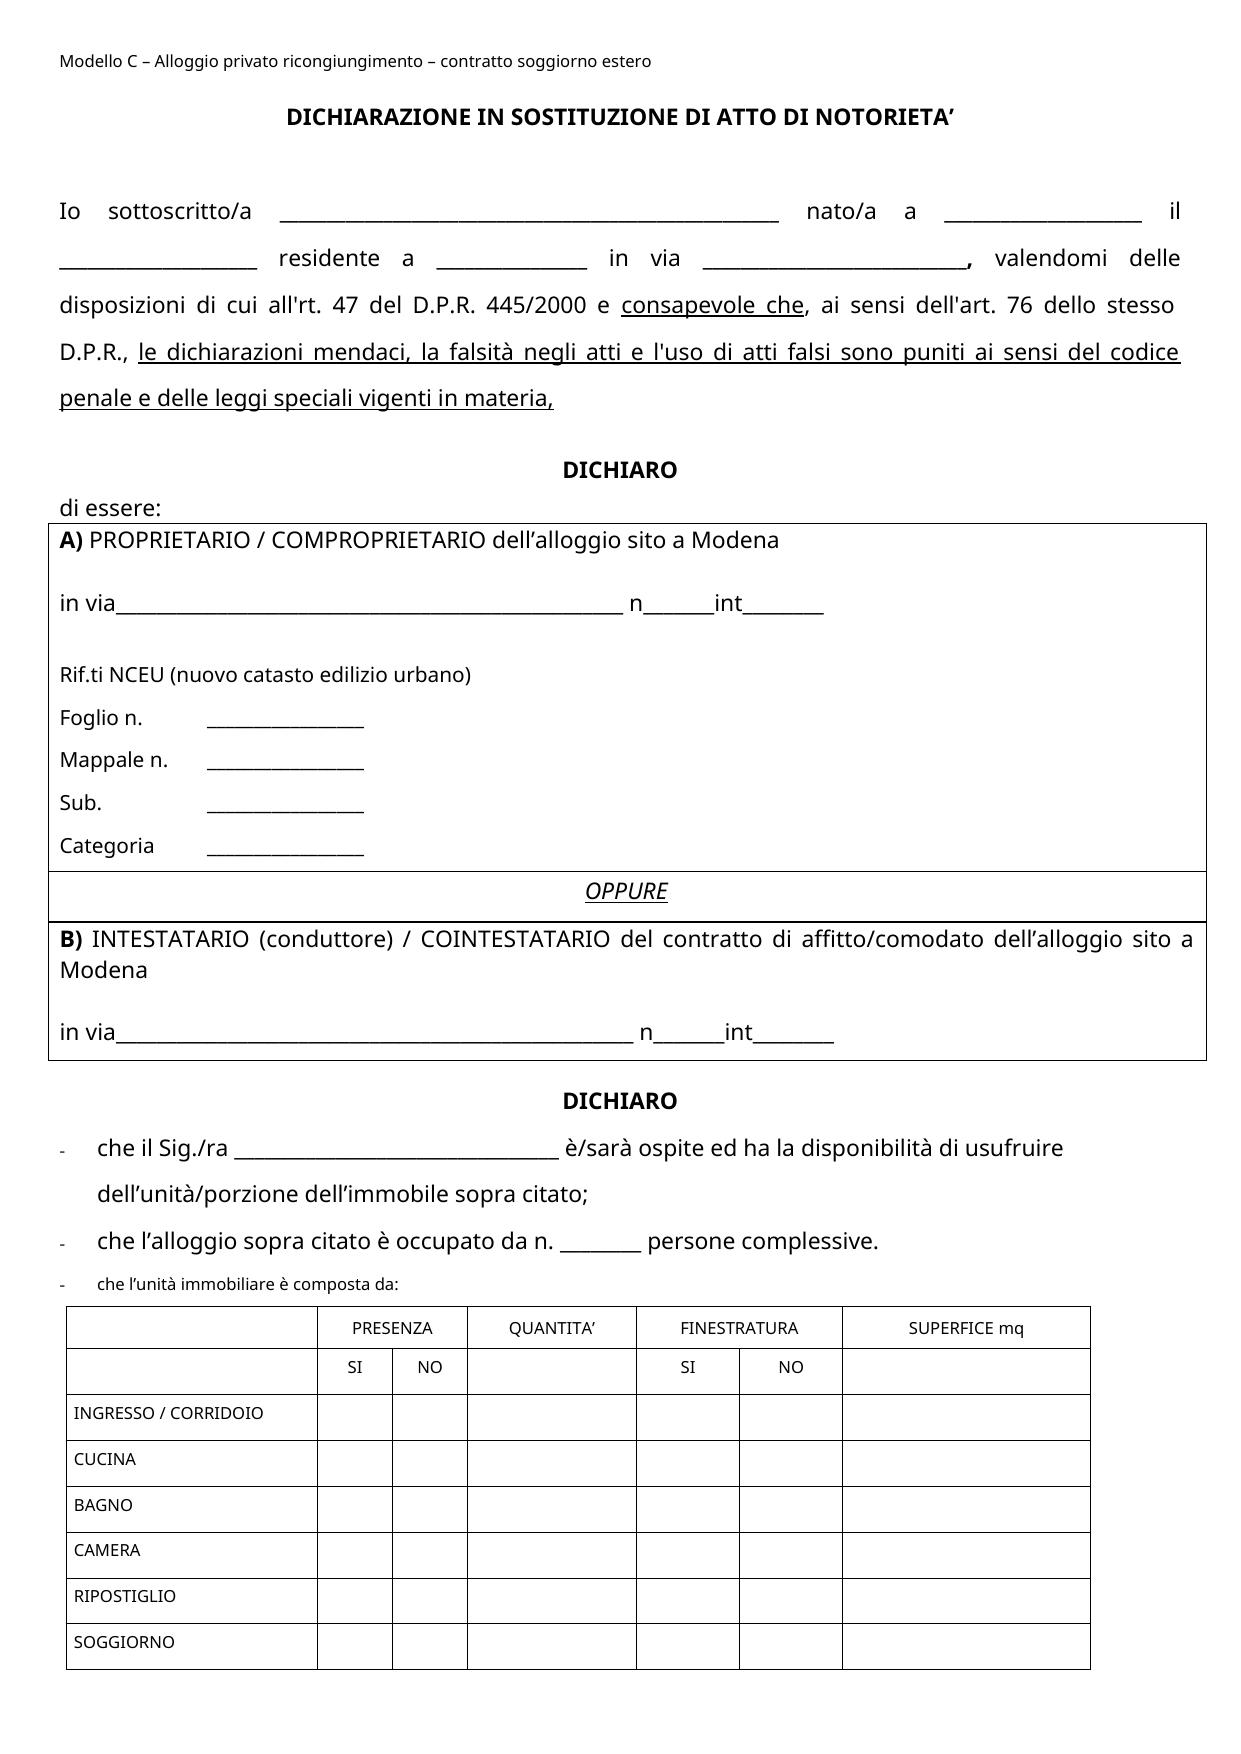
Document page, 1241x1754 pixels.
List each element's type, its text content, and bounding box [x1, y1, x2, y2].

table_cell [468, 1487, 636, 1532]
table_cell [318, 1533, 392, 1577]
subtitle DICHIARAZIONE IN SOSTITUZIONE DI ATTO DI NOTORIETA’ [59, 101, 1181, 132]
table_cell [843, 1349, 1090, 1394]
table_cell [67, 1349, 317, 1394]
table_cell [318, 1441, 392, 1486]
table_cell [843, 1533, 1090, 1577]
table_cell [637, 1441, 739, 1486]
text DICHIARO [59, 1084, 1181, 1116]
table_cell SI [318, 1349, 392, 1394]
table_cell [740, 1533, 842, 1577]
table_header QUANTITA’ [468, 1307, 636, 1348]
table_header A) PROPRIETARIO / COMPROPRIETARIO dell’alloggio sito a Modena in via__________________________________________________ n_______int________ Rif.ti NCEU (nuovo catasto edilizio urbano) Foglio n. _________________ Mappale n. _________________ Sub. _________________ Categoria _________________ [49, 524, 1206, 871]
subtitle DICHIARO [59, 454, 1181, 485]
table_header SUPERFICE mq [843, 1307, 1090, 1348]
table_cell [393, 1624, 467, 1669]
table_cell [318, 1487, 392, 1532]
table_cell [740, 1395, 842, 1440]
table_cell [393, 1487, 467, 1532]
table_cell [393, 1441, 467, 1486]
table_cell [637, 1579, 739, 1623]
table_cell [843, 1441, 1090, 1486]
table_cell NO [393, 1349, 467, 1394]
table_cell [637, 1487, 739, 1532]
table_cell SI [637, 1349, 739, 1394]
table_cell [637, 1533, 739, 1577]
table_cell [843, 1395, 1090, 1440]
table_cell CAMERA [67, 1533, 317, 1577]
table_cell [468, 1349, 636, 1394]
table_header FINESTRATURA [637, 1307, 842, 1348]
table_cell [468, 1579, 636, 1623]
list che l’alloggio sopra citato è occupato da n. ________ persone complessive. [59, 1225, 1181, 1256]
table_cell [393, 1579, 467, 1623]
table_cell [740, 1624, 842, 1669]
table_cell B) INTESTATARIO (conduttore) / COINTESTATARIO del contratto di affitto/comodato dell’alloggio sito a Modena in via___________________________________________________ n_______int________ [49, 923, 1206, 1059]
table_cell [468, 1395, 636, 1440]
table_cell [468, 1533, 636, 1577]
text Io sottoscritto/a _____________________________________________________ nato/a a _____________________ il _____________________ residente a ________________ in via ____________________________, valendomi delle disposizioni di cui all'rt. 47 del D.P.R. 445/2000 e consapevole che, ai sensi dell'art. 76 dello stesso D.P.R., le dichiarazioni mendaci, la falsità negli atti e l'uso di atti falsi sono puniti ai sensi del codice penale e delle leggi speciali vigenti in materia, [59, 195, 1181, 413]
table_cell [318, 1579, 392, 1623]
list che il Sig./ra ________________________________ è/sarà ospite ed ha la disponibilità di usufruire dell’unità/porzione dell’immobile sopra citato; [59, 1131, 1181, 1209]
table_cell [468, 1624, 636, 1669]
table_cell [318, 1395, 392, 1440]
table_cell RIPOSTIGLIO [67, 1579, 317, 1623]
table_cell [740, 1487, 842, 1532]
table_cell INGRESSO / CORRIDOIO [67, 1395, 317, 1440]
table_cell [468, 1441, 636, 1486]
table_cell [637, 1395, 739, 1440]
table_cell [393, 1533, 467, 1577]
table_cell [740, 1441, 842, 1486]
table_header [67, 1307, 317, 1348]
table_cell CUCINA [67, 1441, 317, 1486]
table_cell BAGNO [67, 1487, 317, 1532]
table_cell [740, 1579, 842, 1623]
table_cell [637, 1624, 739, 1669]
table_cell OPPURE [49, 872, 1206, 921]
table_cell [843, 1624, 1090, 1669]
table_cell [318, 1624, 392, 1669]
table_cell [393, 1395, 467, 1440]
table_cell [843, 1487, 1090, 1532]
table_cell NO [740, 1349, 842, 1394]
table_header PRESENZA [318, 1307, 467, 1348]
list che l’unità immobiliare è composta da: [59, 1272, 1181, 1295]
table_cell [843, 1579, 1090, 1623]
text di essere: [59, 492, 1181, 523]
subtitle Modello C – Alloggio privato ricongiungimento – contratto soggiorno estero [59, 50, 1181, 73]
table_cell SOGGIORNO [67, 1624, 317, 1669]
